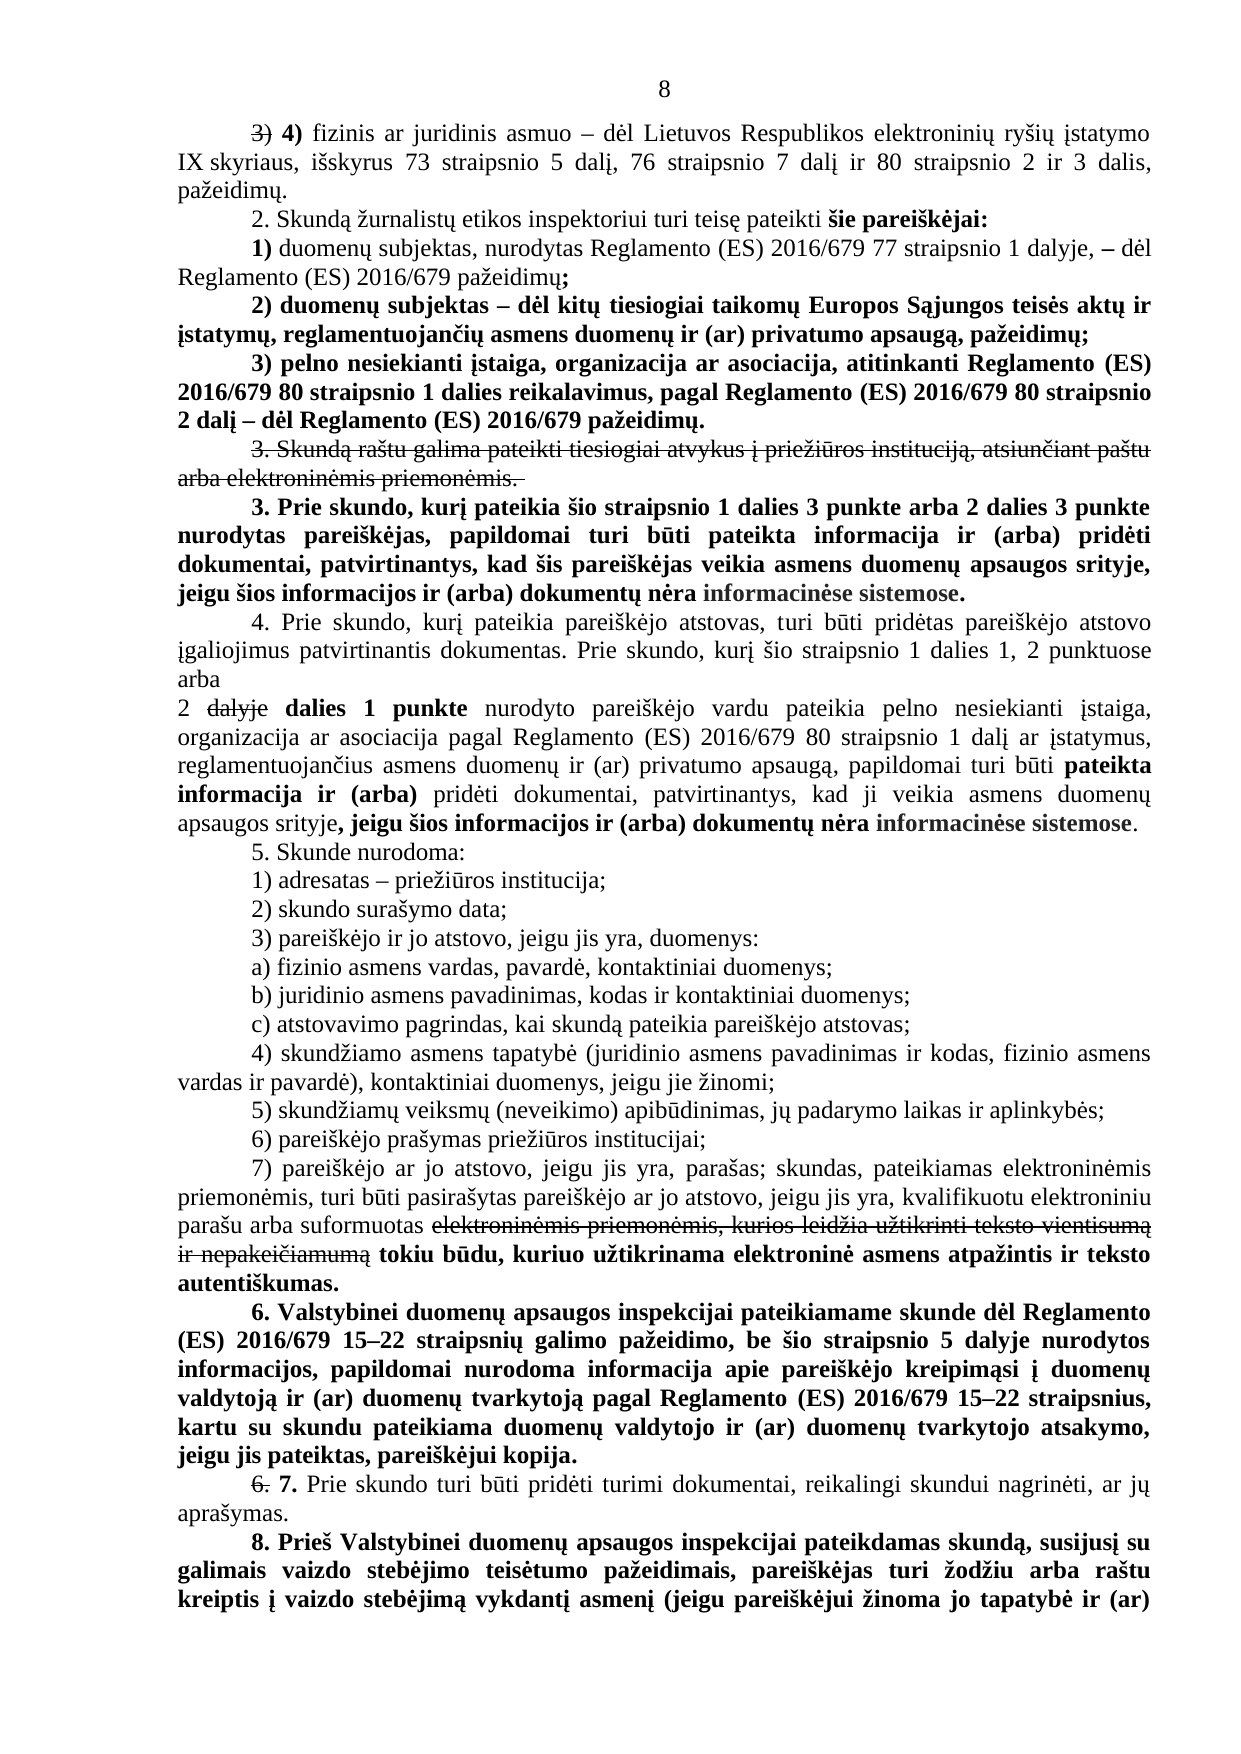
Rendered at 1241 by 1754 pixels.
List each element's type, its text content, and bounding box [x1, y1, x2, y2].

text 4. Prie skundo, kurį pateikia pareiškėjo atstovas, turi būti pridėtas pareiškėjo atstovo įgaliojimus patvirtinantis dokumentas. Prie skundo, kurį šio straipsnio 1 dalies 1, 2 punktuose arba 2 dalyje dalies 1 punkte nurodyto pareiškėjo vardu pateikia pelno nesiekianti įstaiga, organizacija ar asociacija pagal Reglamento (ES) 2016/679 80 straipsnio 1 dalį ar įstatymus, reglamentuojančius asmens duomenų ir (ar) privatumo apsaugą, papildomai turi būti pateikta informacija ir (arba) pridėti dokumentai, patvirtinantys, kad ji veikia asmens duomenų apsaugos srityje, jeigu šios informacijos ir (arba) dokumentų nėra informacinėse sistemose. [177, 607, 1152, 837]
text 5) skundžiamų veiksmų (neveikimo) apibūdinimas, jų padarymo laikas ir aplinkybės; [177, 1096, 1152, 1124]
text 5. Skunde nurodoma: [177, 837, 1152, 866]
text 6. 7. Prie skundo turi būti pridėti turimi dokumentai, reikalingi skundui nagrinėti, ar jų aprašymas. [177, 1469, 1152, 1527]
text 6) pareiškėjo prašymas priežiūros institucijai; [177, 1124, 1152, 1153]
text 2. Skundą žurnalistų etikos inspektoriui turi teisę pateikti šie pareiškėjai: [177, 204, 1152, 233]
text b) juridinio asmens pavadinimas, kodas ir kontaktiniai duomenys; [177, 981, 1152, 1009]
text 7) pareiškėjo ar jo atstovo, jeigu jis yra, parašas; skundas, pateikiamas elektroninėmis priemonėmis, turi būti pasirašytas pareiškėjo ar jo atstovo, jeigu jis yra, kvalifikuotu elektroniniu parašu arba suformuotas elektroninėmis priemonėmis, kurios leidžia užtikrinti teksto vientisumą ir nepakeičiamumą tokiu būdu, kuriuo užtikrinama elektroninė asmens atpažintis ir teksto autentiškumas. [177, 1153, 1152, 1297]
text c) atstovavimo pagrindas, kai skundą pateikia pareiškėjo atstovas; [177, 1009, 1152, 1038]
text 2) duomenų subjektas – dėl kitų tiesiogiai taikomų Europos Sąjungos teisės aktų ir įstatymų, reglamentuojančių asmens duomenų ir (ar) privatumo apsaugą, pažeidimų; [177, 291, 1152, 348]
text 2) skundo surašymo data; [177, 894, 1152, 923]
text 3. Skundą raštu galima pateikti tiesiogiai atvykus į priežiūros instituciją, atsiunčiant paštu arba elektroninėmis priemonėmis. [177, 434, 1152, 492]
text 6. Valstybinei duomenų apsaugos inspekcijai pateikiamame skunde dėl Reglamento (ES) 2016/679 15–22 straipsnių galimo pažeidimo, be šio straipsnio 5 dalyje nurodytos informacijos, papildomai nurodoma informacija apie pareiškėjo kreipimąsi į duomenų valdytoją ir (ar) duomenų tvarkytoją pagal Reglamento (ES) 2016/679 15–22 straipsnius, kartu su skundu pateikiama duomenų valdytojo ir (ar) duomenų tvarkytojo atsakymo, jeigu jis pateiktas, pareiškėjui kopija. [177, 1297, 1152, 1469]
text 8. Prieš Valstybinei duomenų apsaugos inspekcijai pateikdamas skundą, susijusį su galimais vaizdo stebėjimo teisėtumo pažeidimais, pareiškėjas turi žodžiu arba raštu kreiptis į vaizdo stebėjimą vykdantį asmenį (jeigu pareiškėjui žinoma jo tapatybė ir (ar) [177, 1527, 1152, 1613]
text a) fizinio asmens vardas, pavardė, kontaktiniai duomenys; [177, 952, 1152, 981]
text 3) pelno nesiekianti įstaiga, organizacija ar asociacija, atitinkanti Reglamento (ES) 2016/679 80 straipsnio 1 dalies reikalavimus, pagal Reglamento (ES) 2016/679 80 straipsnio 2 dalį – dėl Reglamento (ES) 2016/679 pažeidimų. [177, 348, 1152, 434]
text 3. Prie skundo, kurį pateikia šio straipsnio 1 dalies 3 punkte arba 2 dalies 3 punkte nurodytas pareiškėjas, papildomai turi būti pateikta informacija ir (arba) pridėti dokumentai, patvirtinantys, kad šis pareiškėjas veikia asmens duomenų apsaugos srityje, jeigu šios informacijos ir (arba) dokumentų nėra informacinėse sistemose. [177, 492, 1152, 607]
text 3) pareiškėjo ir jo atstovo, jeigu jis yra, duomenys: [177, 923, 1152, 952]
text 1) duomenų subjektas, nurodytas Reglamento (ES) 2016/679 77 straipsnio 1 dalyje, – dėl Reglamento (ES) 2016/679 pažeidimų; [177, 233, 1152, 291]
text 1) adresatas – priežiūros institucija; [177, 866, 1152, 894]
text 3) 4) fizinis ar juridinis asmuo – dėl Lietuvos Respublikos elektroninių ryšių įstatymo IX skyriaus, išskyrus 73 straipsnio 5 dalį, 76 straipsnio 7 dalį ir 80 straipsnio 2 ir 3 dalis, pažeidimų. [177, 118, 1152, 204]
text 4) skundžiamo asmens tapatybė (juridinio asmens pavadinimas ir kodas, fizinio asmens vardas ir pavardė), kontaktiniai duomenys, jeigu jie žinomi; [177, 1038, 1152, 1096]
